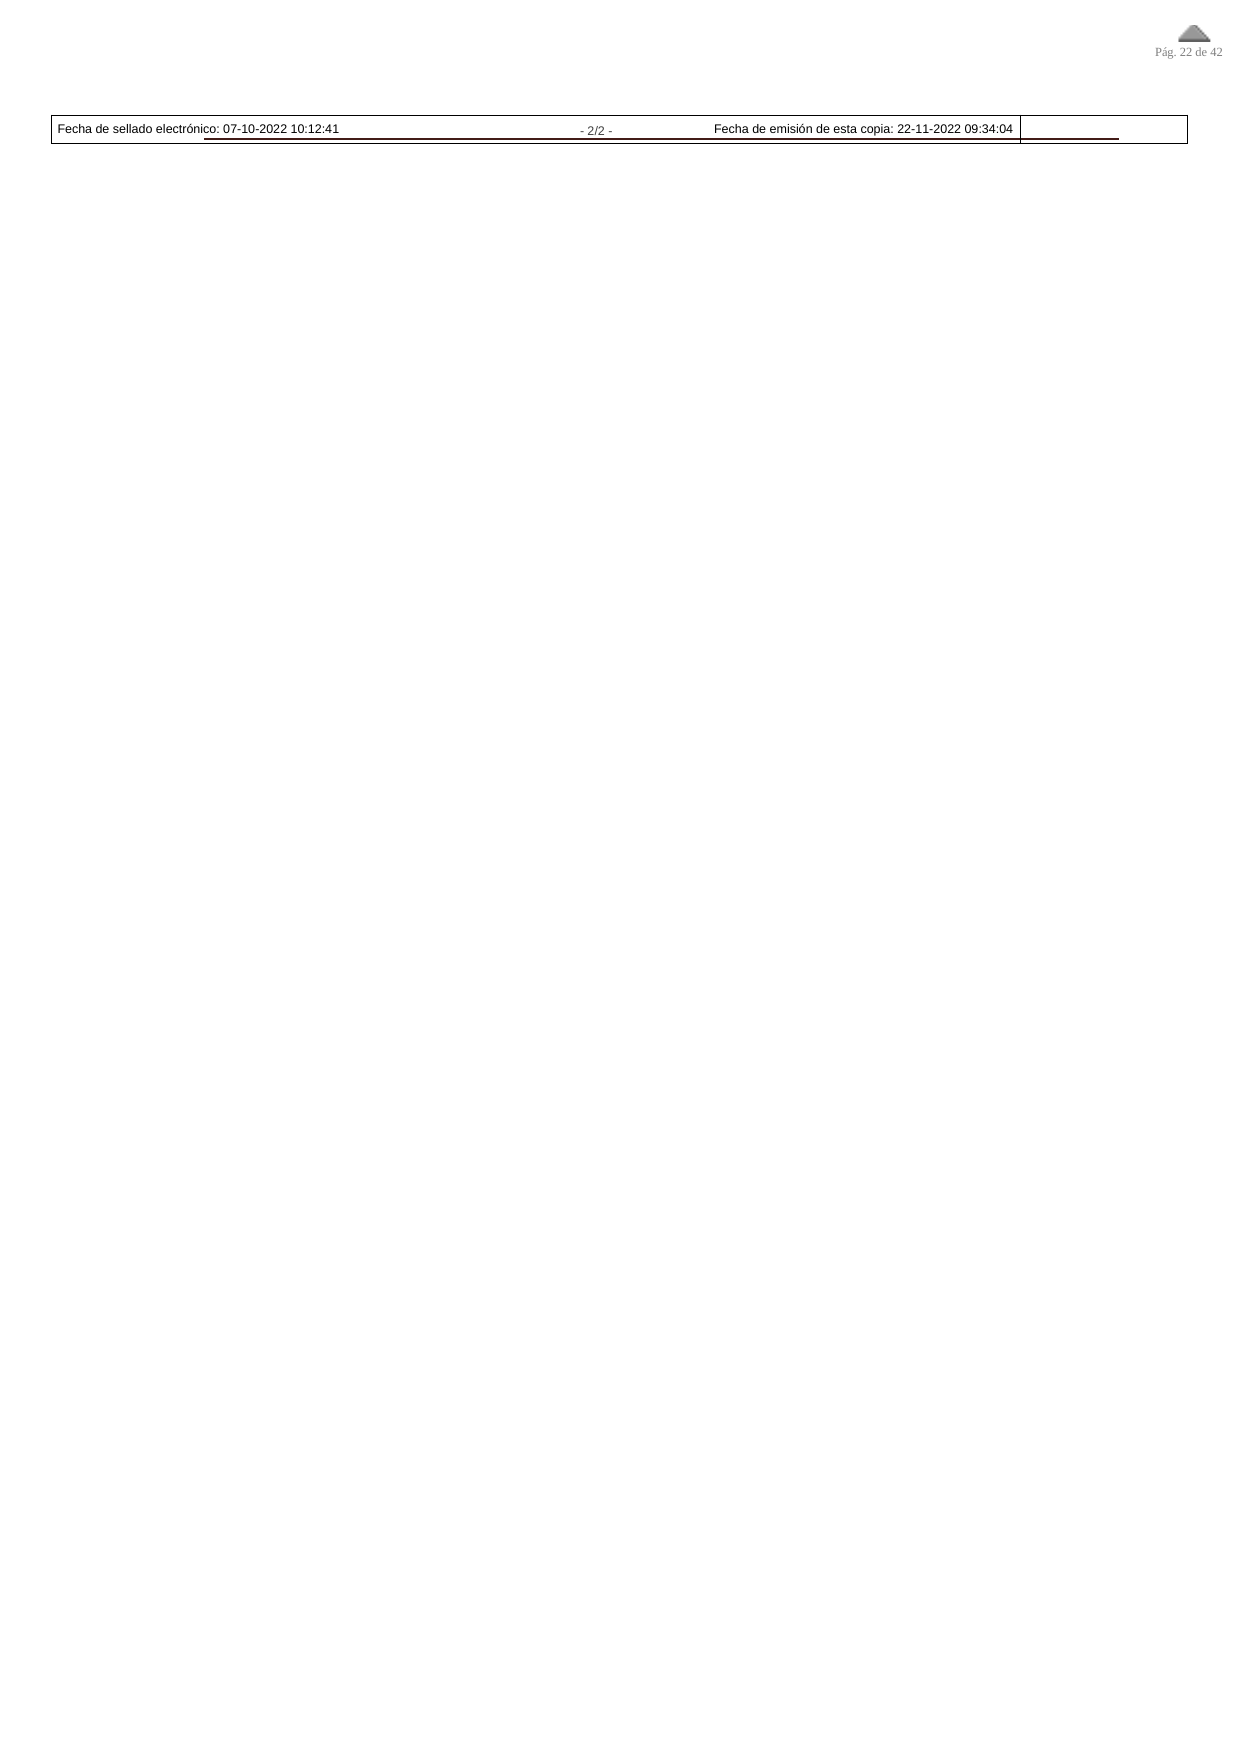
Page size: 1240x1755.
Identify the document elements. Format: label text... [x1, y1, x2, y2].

table_header [1021, 116, 1187, 143]
picture [1177, 25, 1211, 42]
table_cell Fecha de sellado electrónico: 07-10-2022 10:12:41 - 2/2 - Fecha de emisión de esta copia: 22-11-2022 09:34:04 [52, 116, 1020, 143]
